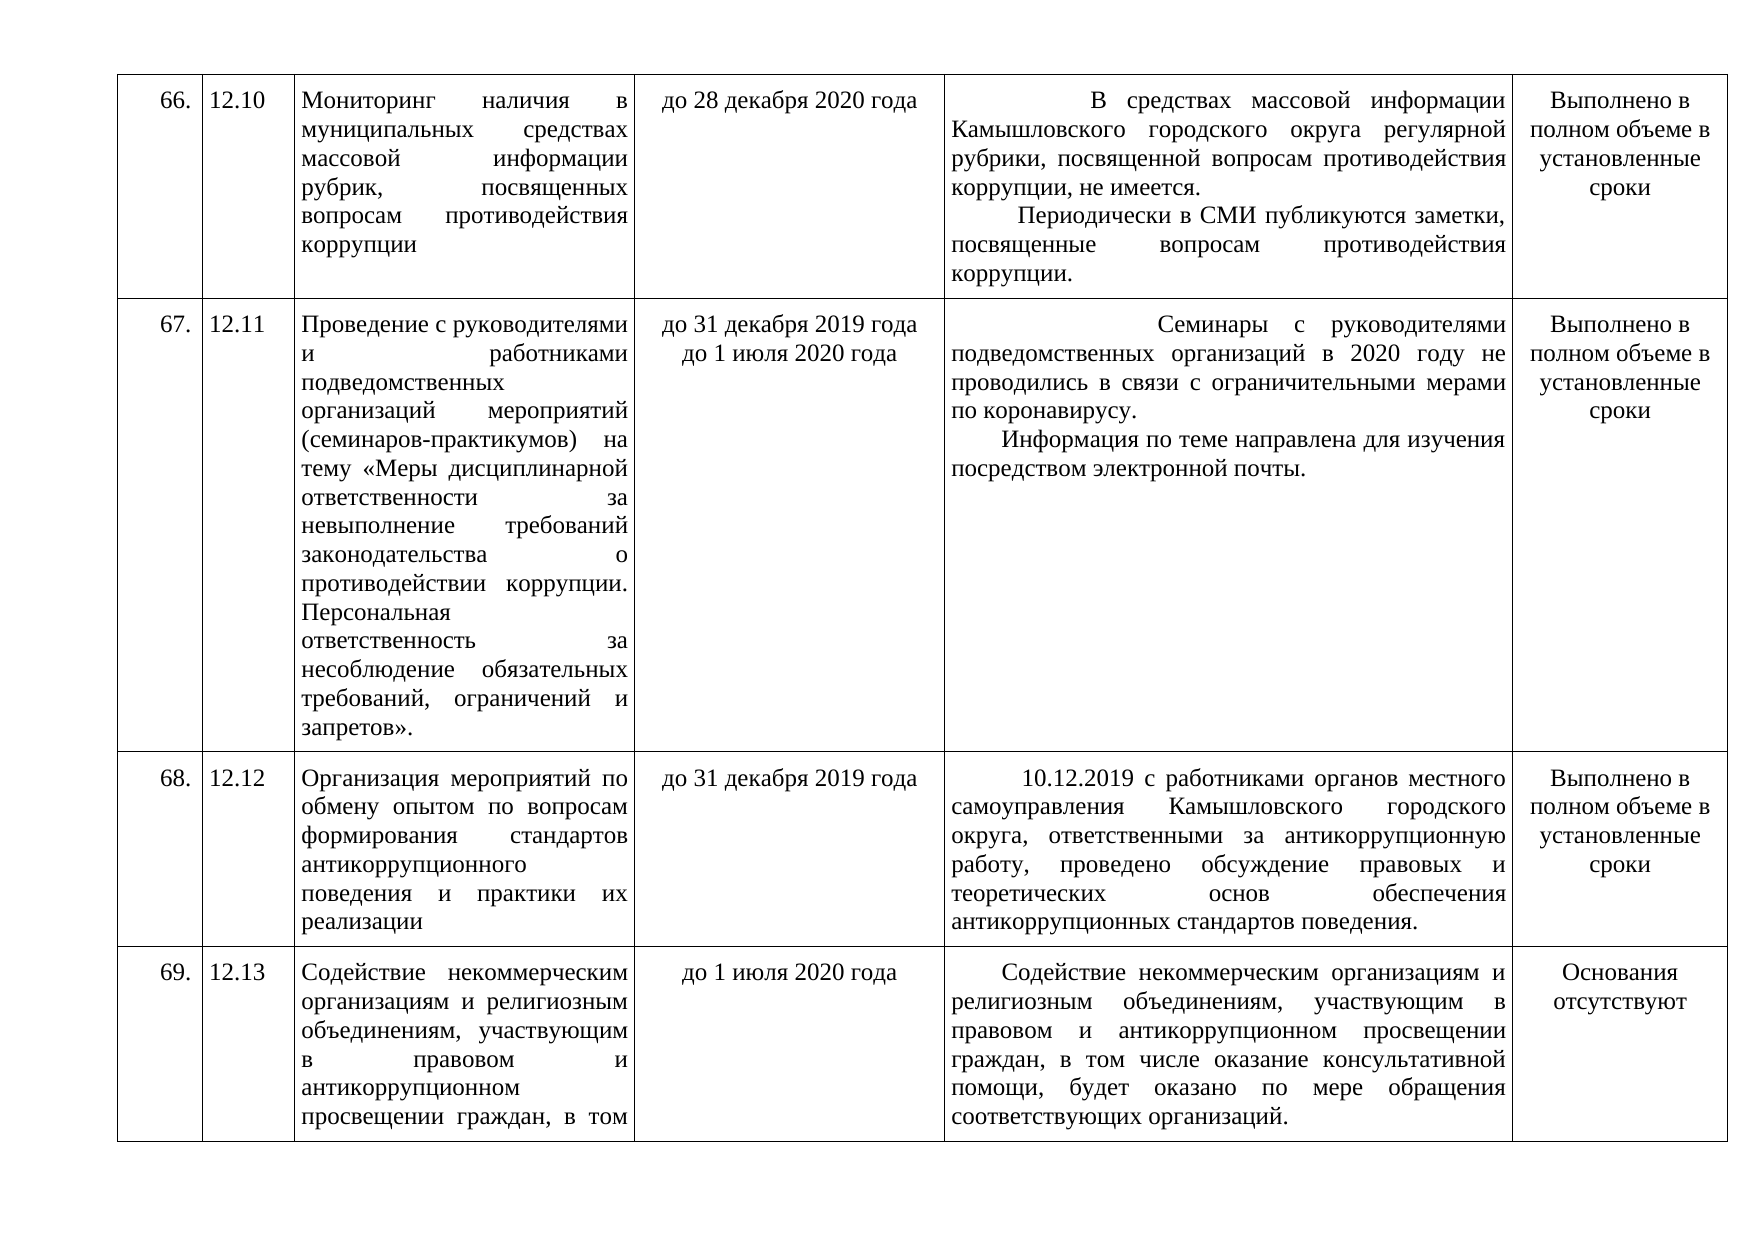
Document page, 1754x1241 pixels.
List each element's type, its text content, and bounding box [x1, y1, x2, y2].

table_cell [118, 947, 202, 1141]
table_cell [118, 299, 202, 751]
table_cell Содействие некоммерческим организациям и религиозным объединениям, участвующим в правовом и антикоррупционном просвещении граждан, в том числе оказание консультативной помощи, будет оказано по мере обращения соответствующих организаций. [945, 947, 1512, 1141]
table_cell Выполнено в полном объеме в установленные сроки [1513, 75, 1727, 297]
table_cell 12.10 [203, 75, 294, 297]
table_cell Организация мероприятий по обмену опытом по вопросам формирования стандартов антикоррупционного поведения и практики их реализации [295, 752, 634, 946]
table_cell 10.12.2019 с работниками органов местного самоуправления Камышловского городского округа, ответственными за антикоррупционную работу, проведено обсуждение правовых и теоретических основ обеспечения антикоррупционных стандартов поведения. [945, 752, 1512, 946]
table_cell [118, 75, 202, 297]
table_cell до 1 июля 2020 года [635, 947, 944, 1141]
table_cell 12.11 [203, 299, 294, 751]
table_cell Выполнено в полном объеме в установленные сроки [1513, 752, 1727, 946]
table_cell 12.13 [203, 947, 294, 1141]
table_cell В средствах массовой информации Камышловского городского округа регулярной рубрики, посвященной вопросам противодействия коррупции, не имеется. Периодически в СМИ публикуются заметки, посвященные вопросам противодействия коррупции. [945, 75, 1512, 297]
table_cell Мониторинг наличия в муниципальных средствах массовой информации рубрик, посвященных вопросам противодействия коррупции [295, 75, 634, 297]
table_cell [118, 752, 202, 946]
table_cell до 31 декабря 2019 года до 1 июля 2020 года [635, 299, 944, 751]
table_cell Содействие некоммерческим организациям и религиозным объединениям, участвующим в правовом и антикоррупционном просвещении граждан, в том [295, 947, 634, 1141]
table_cell до 31 декабря 2019 года [635, 752, 944, 946]
table_cell Выполнено в полном объеме в установленные сроки [1513, 299, 1727, 751]
table_cell Семинары с руководителями подведомственных организаций в 2020 году не проводились в связи с ограничительными мерами по коронавирусу. Информация по теме направлена для изучения посредством электронной почты. [945, 299, 1512, 751]
table_cell Проведение с руководителями и работниками подведомственных организаций мероприятий (семинаров-практикумов) на тему «Меры дисциплинарной ответственности за невыполнение требований законодательства о противодействии коррупции. Персональная ответственность за несоблюдение обязательных требований, ограничений и запретов». [295, 299, 634, 751]
table_cell Основания отсутствуют [1513, 947, 1727, 1141]
table_cell до 28 декабря 2020 года [635, 75, 944, 297]
table_cell 12.12 [203, 752, 294, 946]
